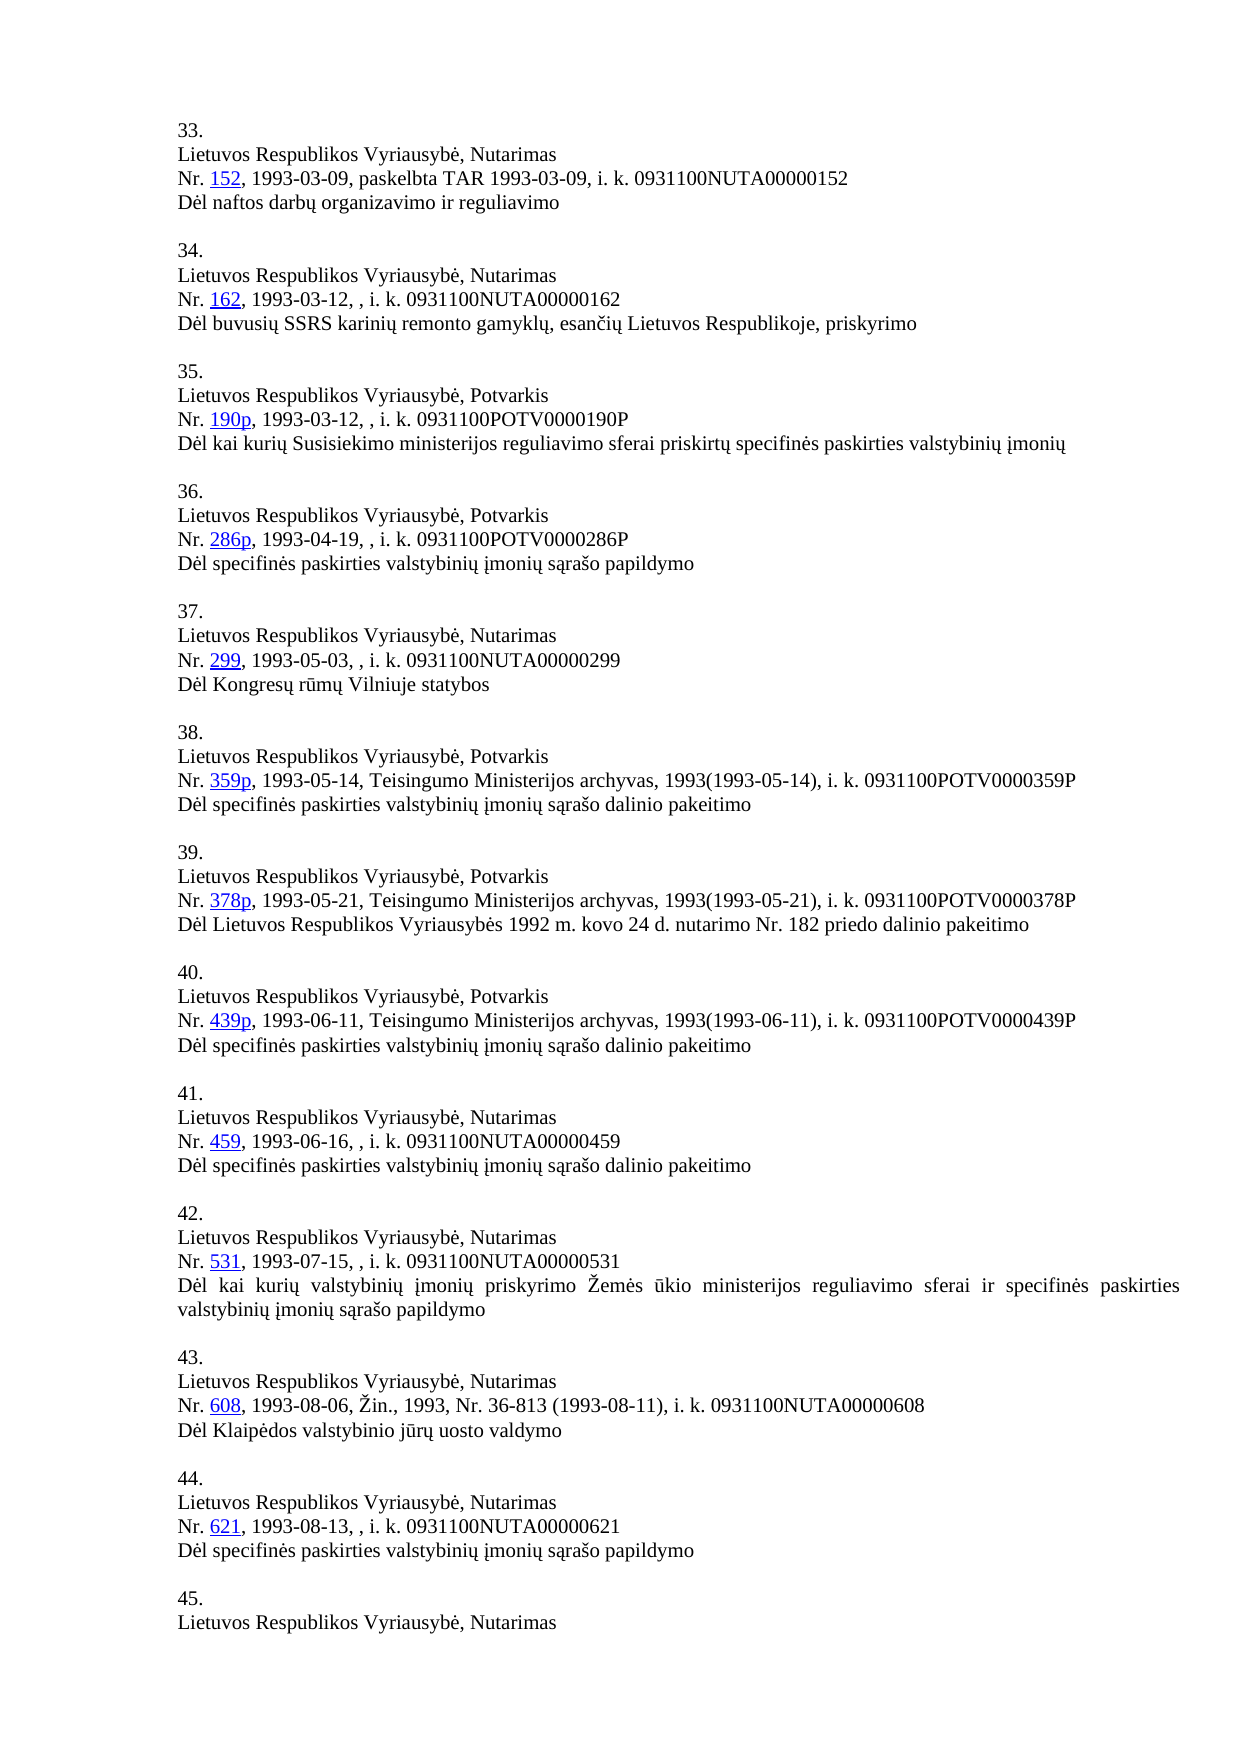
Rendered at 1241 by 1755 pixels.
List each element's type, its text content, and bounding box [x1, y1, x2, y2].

text Nr. 152, 1993-03-09, paskelbta TAR 1993-03-09, i. k. 0931100NUTA00000152 [177, 166, 1181, 190]
text 44. [177, 1466, 1181, 1490]
text 39. [177, 840, 1181, 864]
text 41. [177, 1081, 1181, 1105]
text 35. [177, 359, 1181, 383]
text Nr. 621, 1993-08-13, , i. k. 0931100NUTA00000621 [177, 1514, 1181, 1538]
text Lietuvos Respublikos Vyriausybė, Nutarimas [177, 262, 1181, 287]
text Nr. 439p, 1993-06-11, Teisingumo Ministerijos archyvas, 1993(1993-06-11), i. k. 0931100POTV0000439P [177, 1008, 1181, 1032]
text Dėl kai kurių valstybinių įmonių priskyrimo Žemės ūkio ministerijos reguliavimo sferai ir specifinės paskirties valstybinių įmonių sąrašo papildymo [177, 1273, 1181, 1321]
text 45. [177, 1586, 1181, 1610]
text Dėl naftos darbų organizavimo ir reguliavimo [177, 190, 1181, 214]
text Lietuvos Respublikos Vyriausybė, Potvarkis [177, 984, 1181, 1008]
text Dėl kai kurių Susisiekimo ministerijos reguliavimo sferai priskirtų specifinės paskirties valstybinių įmonių [177, 431, 1181, 455]
text Dėl Kongresų rūmų Vilniuje statybos [177, 672, 1181, 696]
text 34. [177, 238, 1181, 262]
text 40. [177, 960, 1181, 984]
text Lietuvos Respublikos Vyriausybė, Nutarimas [177, 142, 1181, 166]
text Dėl Klaipėdos valstybinio jūrų uosto valdymo [177, 1417, 1181, 1442]
text Nr. 286p, 1993-04-19, , i. k. 0931100POTV0000286P [177, 527, 1181, 551]
text Lietuvos Respublikos Vyriausybė, Nutarimas [177, 1490, 1181, 1514]
text Lietuvos Respublikos Vyriausybė, Potvarkis [177, 864, 1181, 888]
text Dėl specifinės paskirties valstybinių įmonių sąrašo dalinio pakeitimo [177, 792, 1181, 816]
text 43. [177, 1345, 1181, 1369]
text Lietuvos Respublikos Vyriausybė, Potvarkis [177, 744, 1181, 768]
text Lietuvos Respublikos Vyriausybė, Nutarimas [177, 623, 1181, 647]
text Nr. 299, 1993-05-03, , i. k. 0931100NUTA00000299 [177, 647, 1181, 672]
text Lietuvos Respublikos Vyriausybė, Nutarimas [177, 1105, 1181, 1129]
text Nr. 459, 1993-06-16, , i. k. 0931100NUTA00000459 [177, 1129, 1181, 1153]
text Nr. 162, 1993-03-12, , i. k. 0931100NUTA00000162 [177, 287, 1181, 311]
text 33. [177, 118, 1181, 142]
text Lietuvos Respublikos Vyriausybė, Potvarkis [177, 503, 1181, 527]
text Dėl specifinės paskirties valstybinių įmonių sąrašo papildymo [177, 551, 1181, 575]
text Dėl buvusių SSRS karinių remonto gamyklų, esančių Lietuvos Respublikoje, priskyrimo [177, 311, 1181, 335]
text Nr. 608, 1993-08-06, Žin., 1993, Nr. 36-813 (1993-08-11), i. k. 0931100NUTA00000608 [177, 1393, 1181, 1417]
text Dėl specifinės paskirties valstybinių įmonių sąrašo papildymo [177, 1538, 1181, 1562]
text Nr. 190p, 1993-03-12, , i. k. 0931100POTV0000190P [177, 407, 1181, 431]
text Lietuvos Respublikos Vyriausybė, Nutarimas [177, 1225, 1181, 1249]
text Lietuvos Respublikos Vyriausybė, Potvarkis [177, 383, 1181, 407]
text 37. [177, 599, 1181, 623]
text Dėl Lietuvos Respublikos Vyriausybės 1992 m. kovo 24 d. nutarimo Nr. 182 priedo dalinio pakeitimo [177, 912, 1181, 936]
text Dėl specifinės paskirties valstybinių įmonių sąrašo dalinio pakeitimo [177, 1153, 1181, 1177]
text Nr. 378p, 1993-05-21, Teisingumo Ministerijos archyvas, 1993(1993-05-21), i. k. 0931100POTV0000378P [177, 888, 1181, 912]
text Lietuvos Respublikos Vyriausybė, Nutarimas [177, 1610, 1181, 1634]
text Nr. 359p, 1993-05-14, Teisingumo Ministerijos archyvas, 1993(1993-05-14), i. k. 0931100POTV0000359P [177, 768, 1181, 792]
text 42. [177, 1201, 1181, 1225]
text 36. [177, 479, 1181, 503]
text Nr. 531, 1993-07-15, , i. k. 0931100NUTA00000531 [177, 1249, 1181, 1273]
text 38. [177, 720, 1181, 744]
text Lietuvos Respublikos Vyriausybė, Nutarimas [177, 1369, 1181, 1393]
text Dėl specifinės paskirties valstybinių įmonių sąrašo dalinio pakeitimo [177, 1032, 1181, 1057]
